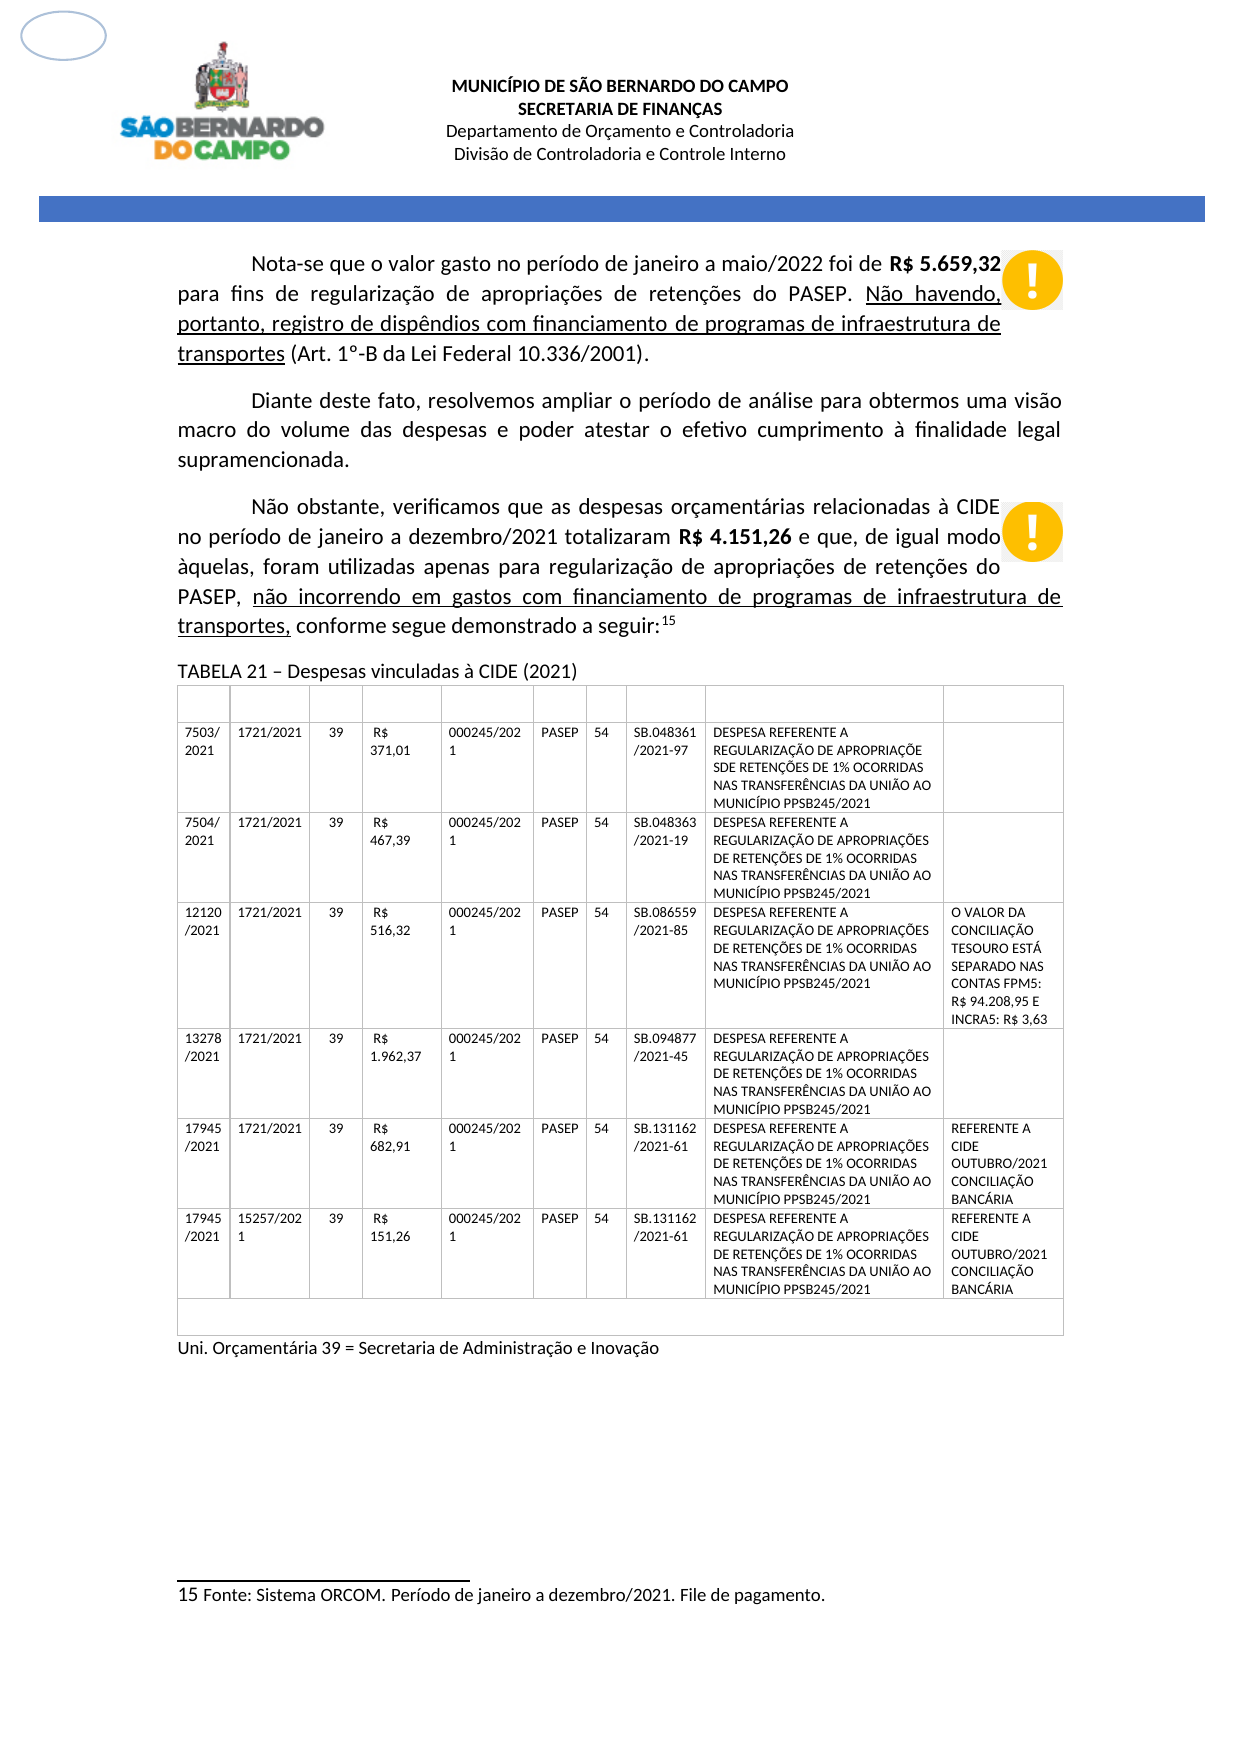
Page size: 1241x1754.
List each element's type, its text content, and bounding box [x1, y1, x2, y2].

text Fonte: Sistema ORCOM. Período de janeiro a dezembro/2021. File de pagamento. [177, 1581, 1063, 1606]
text Nota-se que o valor gasto no período de janeiro a maio/2022 foi de R$ 5.659,32 para fins de regularização de apropriações de retenções do PASEP. Não havendo, portanto, registro de dispêndios com financiamento de programas de infraestrutura de transportes (Art. 1º-B da Lei Federal 10.336/2001). [177, 249, 1063, 300]
